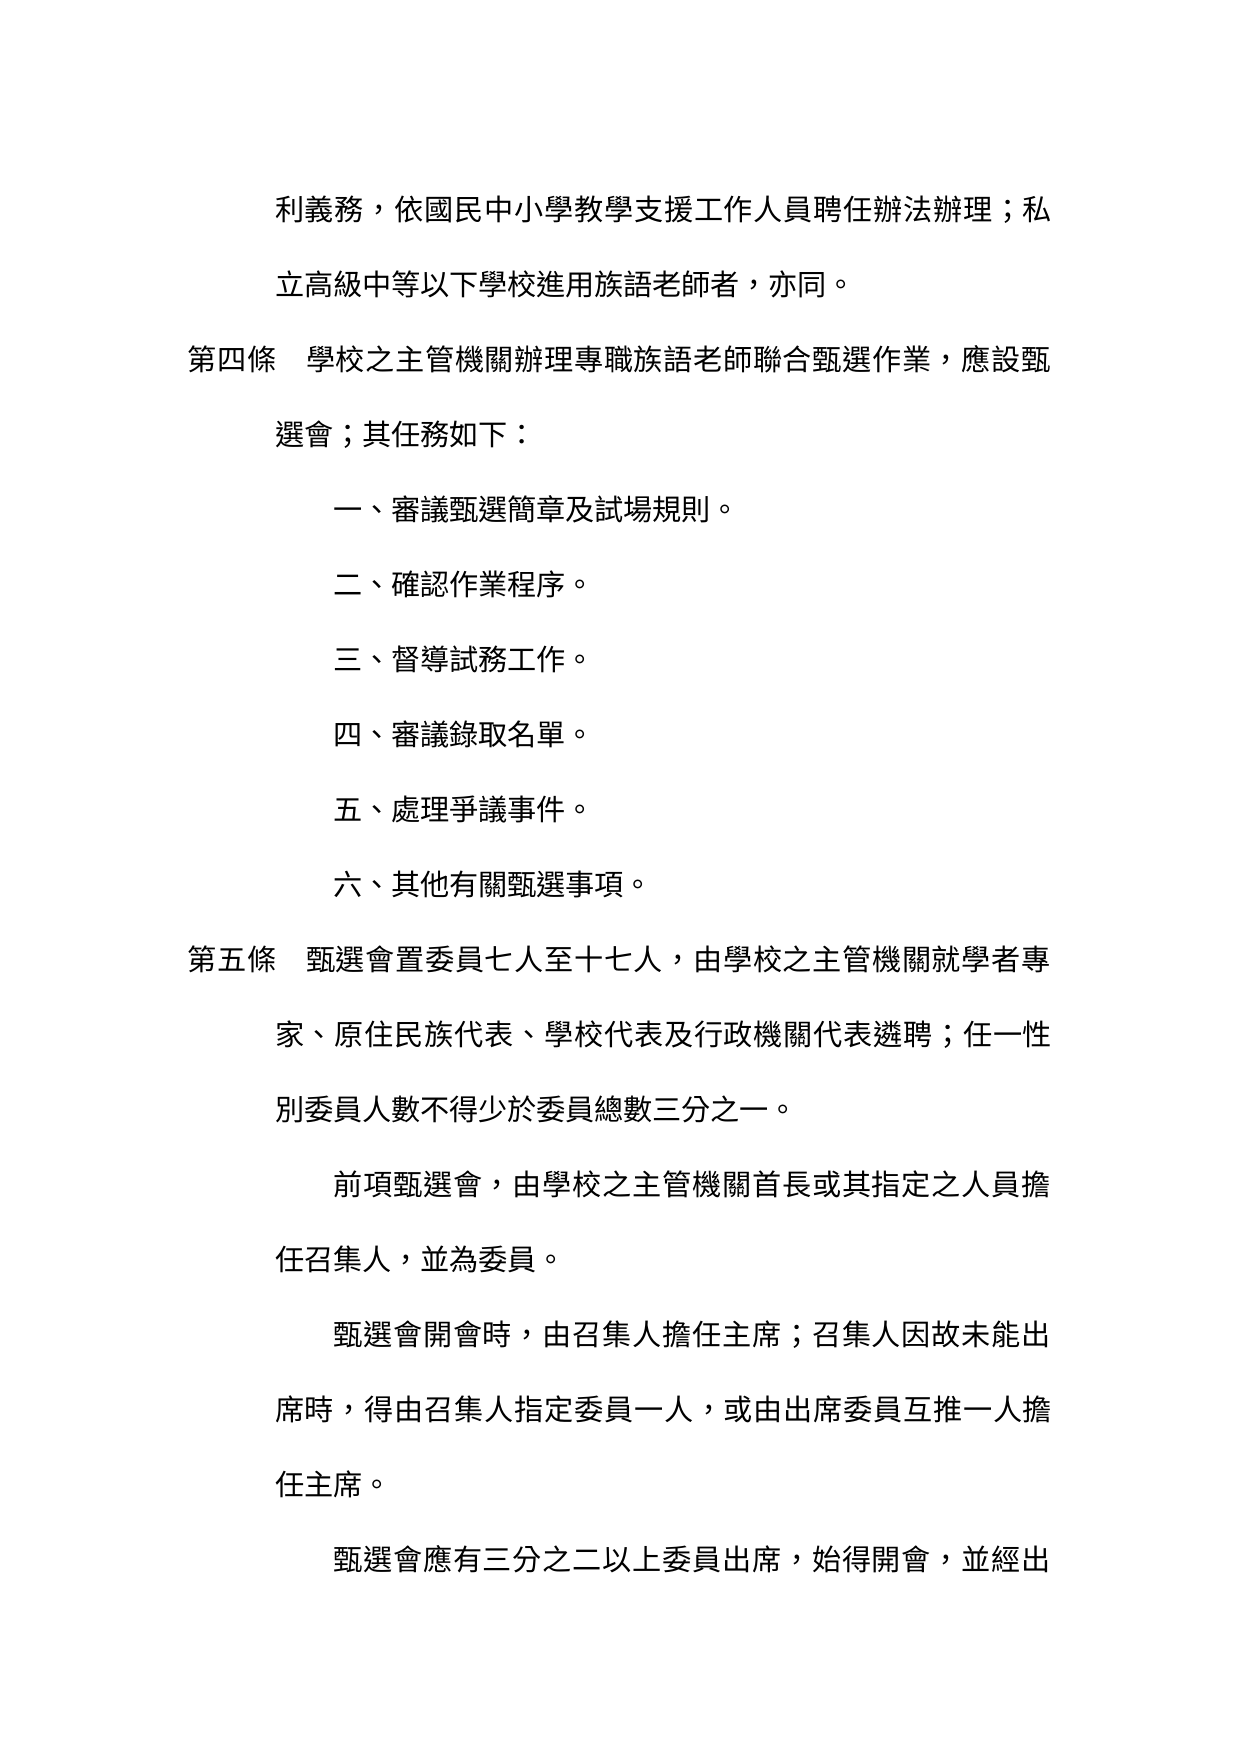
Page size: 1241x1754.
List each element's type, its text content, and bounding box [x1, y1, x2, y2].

text 一、審議甄選簡章及試場規則。 [187, 464, 1053, 539]
text 五、處理爭議事件。 [187, 764, 1053, 839]
text 三、督導試務工作。 [187, 614, 1053, 689]
text 甄選會開會時，由召集人擔任主席；召集人因故未能出席時，得由召集人指定委員一人，或由出席委員互推一人擔任主席。 [275, 1289, 1053, 1514]
text 四、審議錄取名單。 [187, 689, 1053, 764]
text 第五條 甄選會置委員七人至十七人，由學校之主管機關就學者專家、原住民族代表、學校代表及行政機關代表遴聘；任一性別委員人數不得少於委員總數三分之一。 [187, 914, 1053, 1139]
text 甄選會應有三分之二以上委員出席，始得開會，並經出 [275, 1514, 1053, 1589]
text 第四條 學校之主管機關辦理專職族語老師聯合甄選作業，應設甄選會；其任務如下： [187, 314, 1053, 464]
text 六、其他有關甄選事項。 [187, 839, 1053, 914]
text 前項甄選會，由學校之主管機關首長或其指定之人員擔任召集人，並為委員。 [275, 1139, 1053, 1289]
text 二、確認作業程序。 [187, 539, 1053, 614]
text 利義務，依國民中小學教學支援工作人員聘任辦法辦理；私立高級中等以下學校進用族語老師者，亦同。 [275, 164, 1053, 314]
